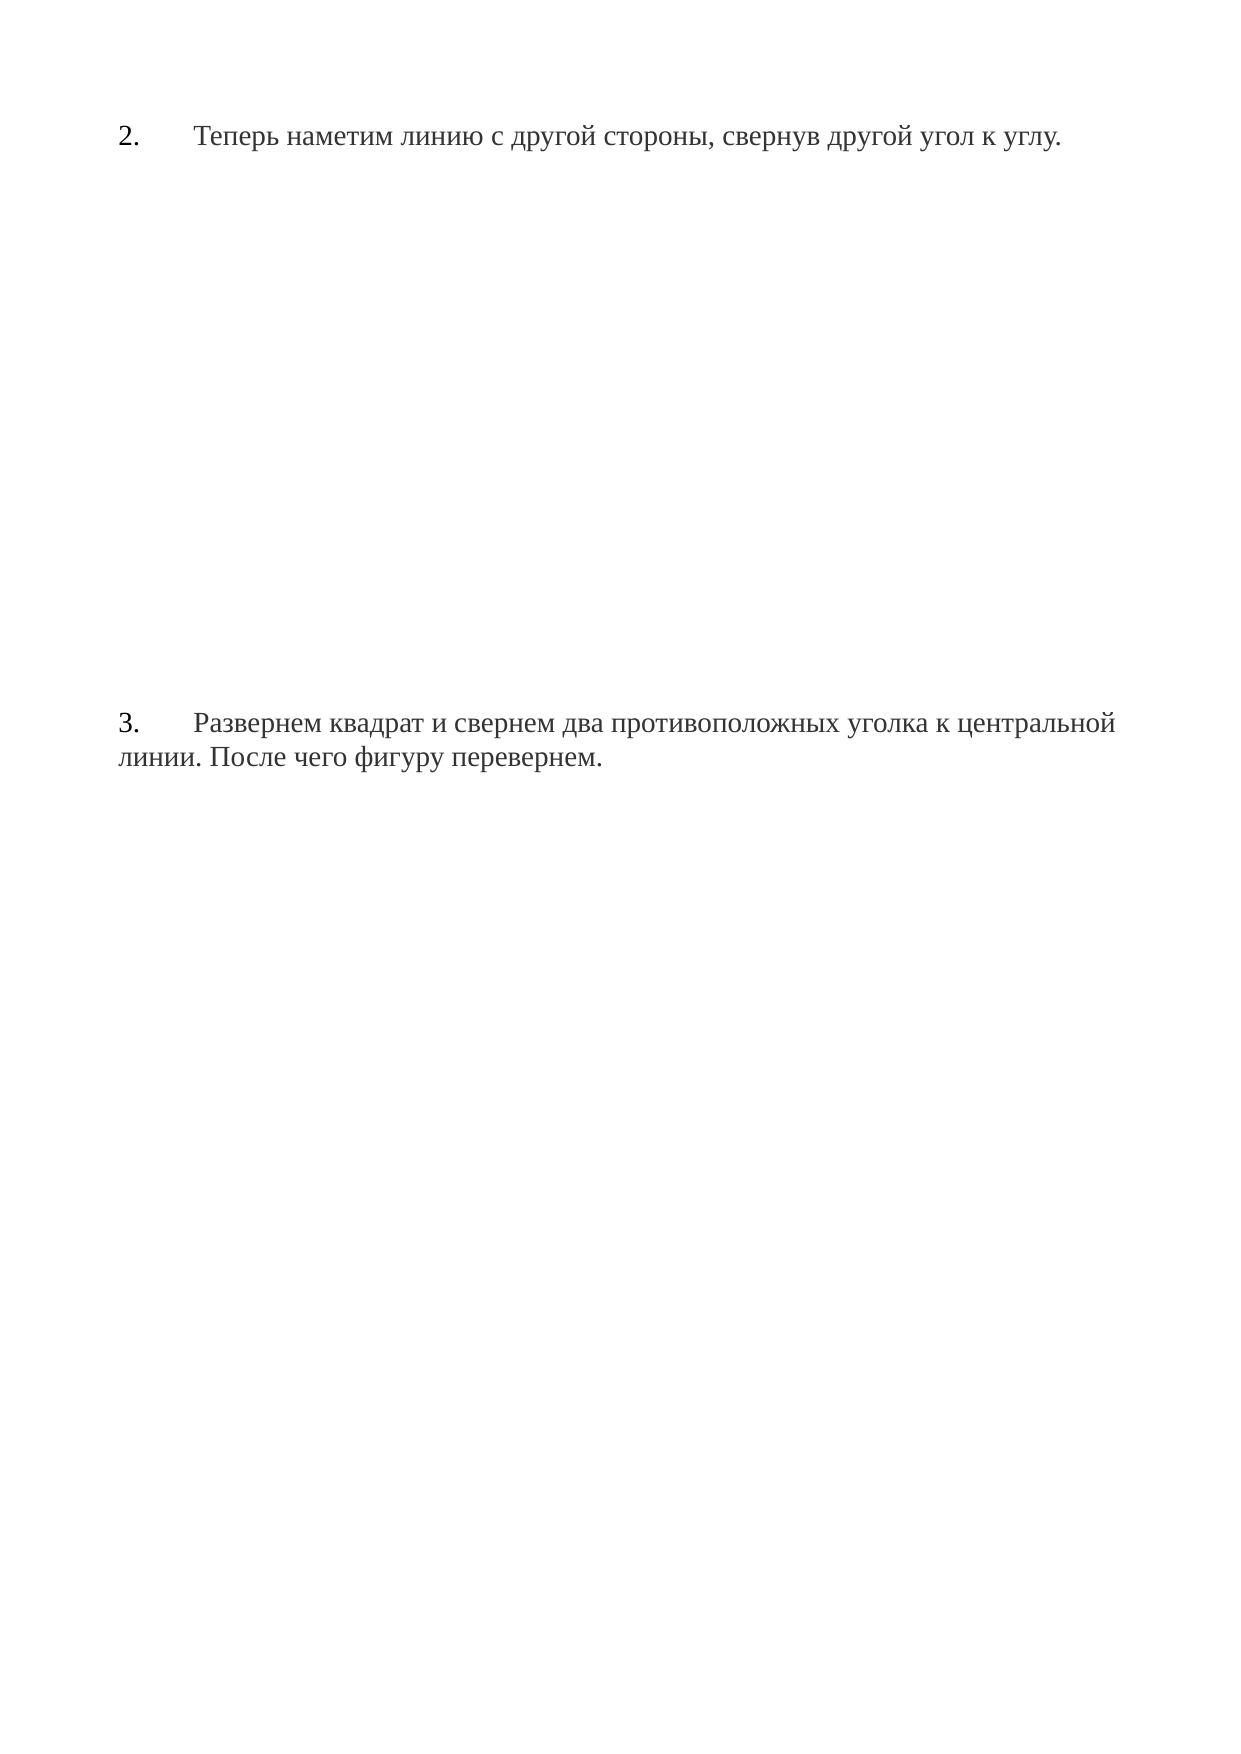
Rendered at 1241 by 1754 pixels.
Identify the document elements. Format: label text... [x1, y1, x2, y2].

list Развернем квадрат и свернем два противоположных уголка к центральной линии. После чего фигуру перевернем. [118, 706, 1122, 1299]
list Теперь наметим линию с другой стороны, свернув другой угол к углу. [118, 118, 1122, 672]
